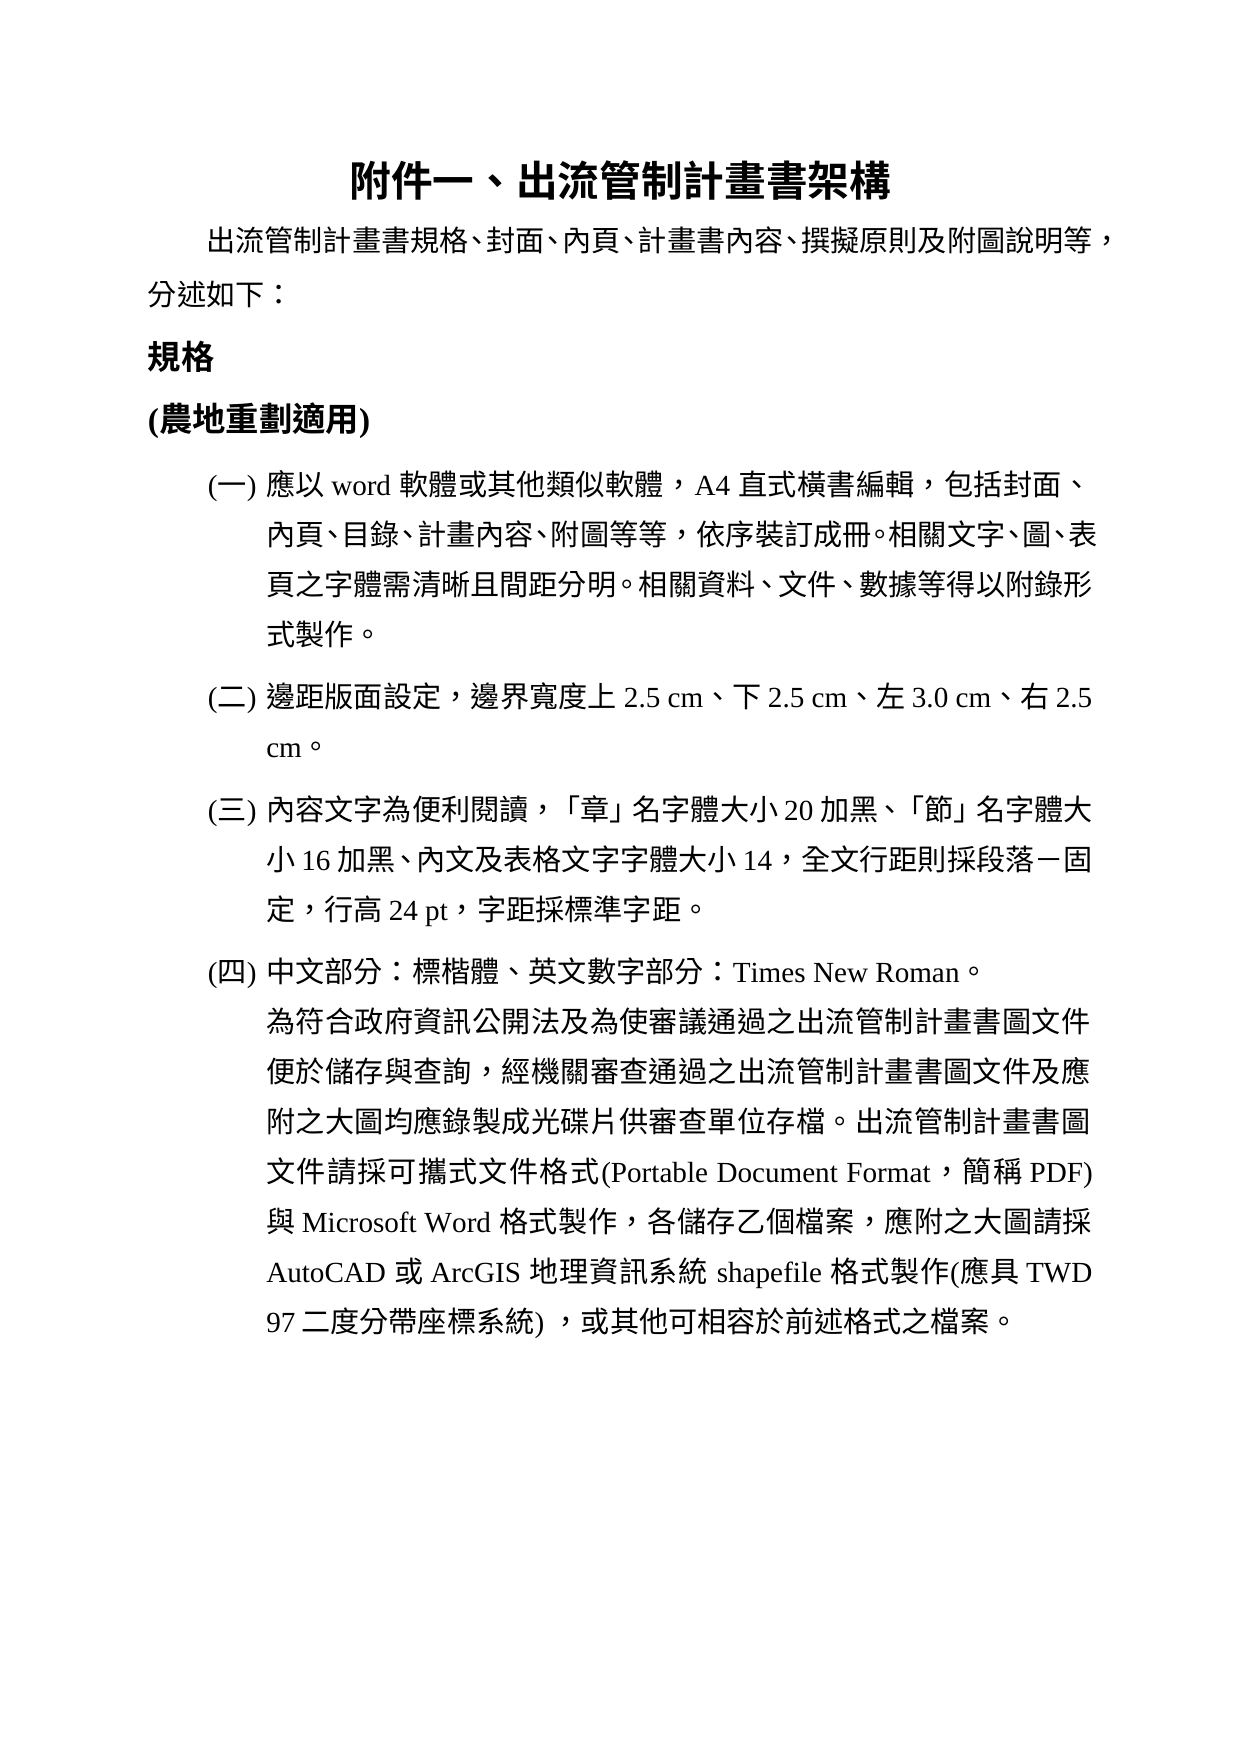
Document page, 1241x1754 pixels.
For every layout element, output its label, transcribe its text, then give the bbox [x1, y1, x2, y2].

text 附件一、出流管制計畫書架構 [148, 148, 1092, 208]
text (二) 邊距版面設定，邊界寬度上2.5 cm、下2.5 cm、左3.0 cm、右2.5 cm。 [208, 666, 1092, 766]
text (三) 內容文字為便利閱讀，「章」名字體大小20 加黑、「節」名字體大小16 加黑、內文及表格文字字體大小14，全文行距則採段落－固定，行高24 pt，字距採標準字距。 [208, 779, 1092, 929]
subtitle 規格 [148, 329, 1092, 379]
text (一) 應以word 軟體或其他類似軟體，A4 直式橫書編輯，包括封面、內頁、目錄、計畫內容、附圖等等，依序裝訂成冊。相關文字、圖、表、頁之字體需清晰且間距分明。相關資料、文件、數據等得以附錄形式製作。 [208, 454, 1092, 654]
subtitle (農地重劃適用) [148, 391, 1092, 441]
subtitle (四) 中文部分：標楷體、英文數字部分：Times New Roman。 為符合政府資訊公開法及為使審議通過之出流管制計畫書圖文件便於儲存與查詢，經機關審查通過之出流管制計畫書圖文件及應附之大圖均應錄製成光碟片供審查單位存檔。出流管制計畫書圖文件請採可攜式文件格式(Portable Document Format，簡稱PDF)與Microsoft Word 格式製作，各儲存乙個檔案，應附之大圖請採AutoCAD 或ArcGIS 地理資訊系統 shapefile 格式製作(應具TWD 97二度分帶座標系統) ，或其他可相容於前述格式之檔案。 [208, 941, 1092, 1341]
text 出流管制計畫書規格、封面、內頁、計畫書內容、撰擬原則及附圖說明等，分述如下： [148, 208, 1092, 316]
